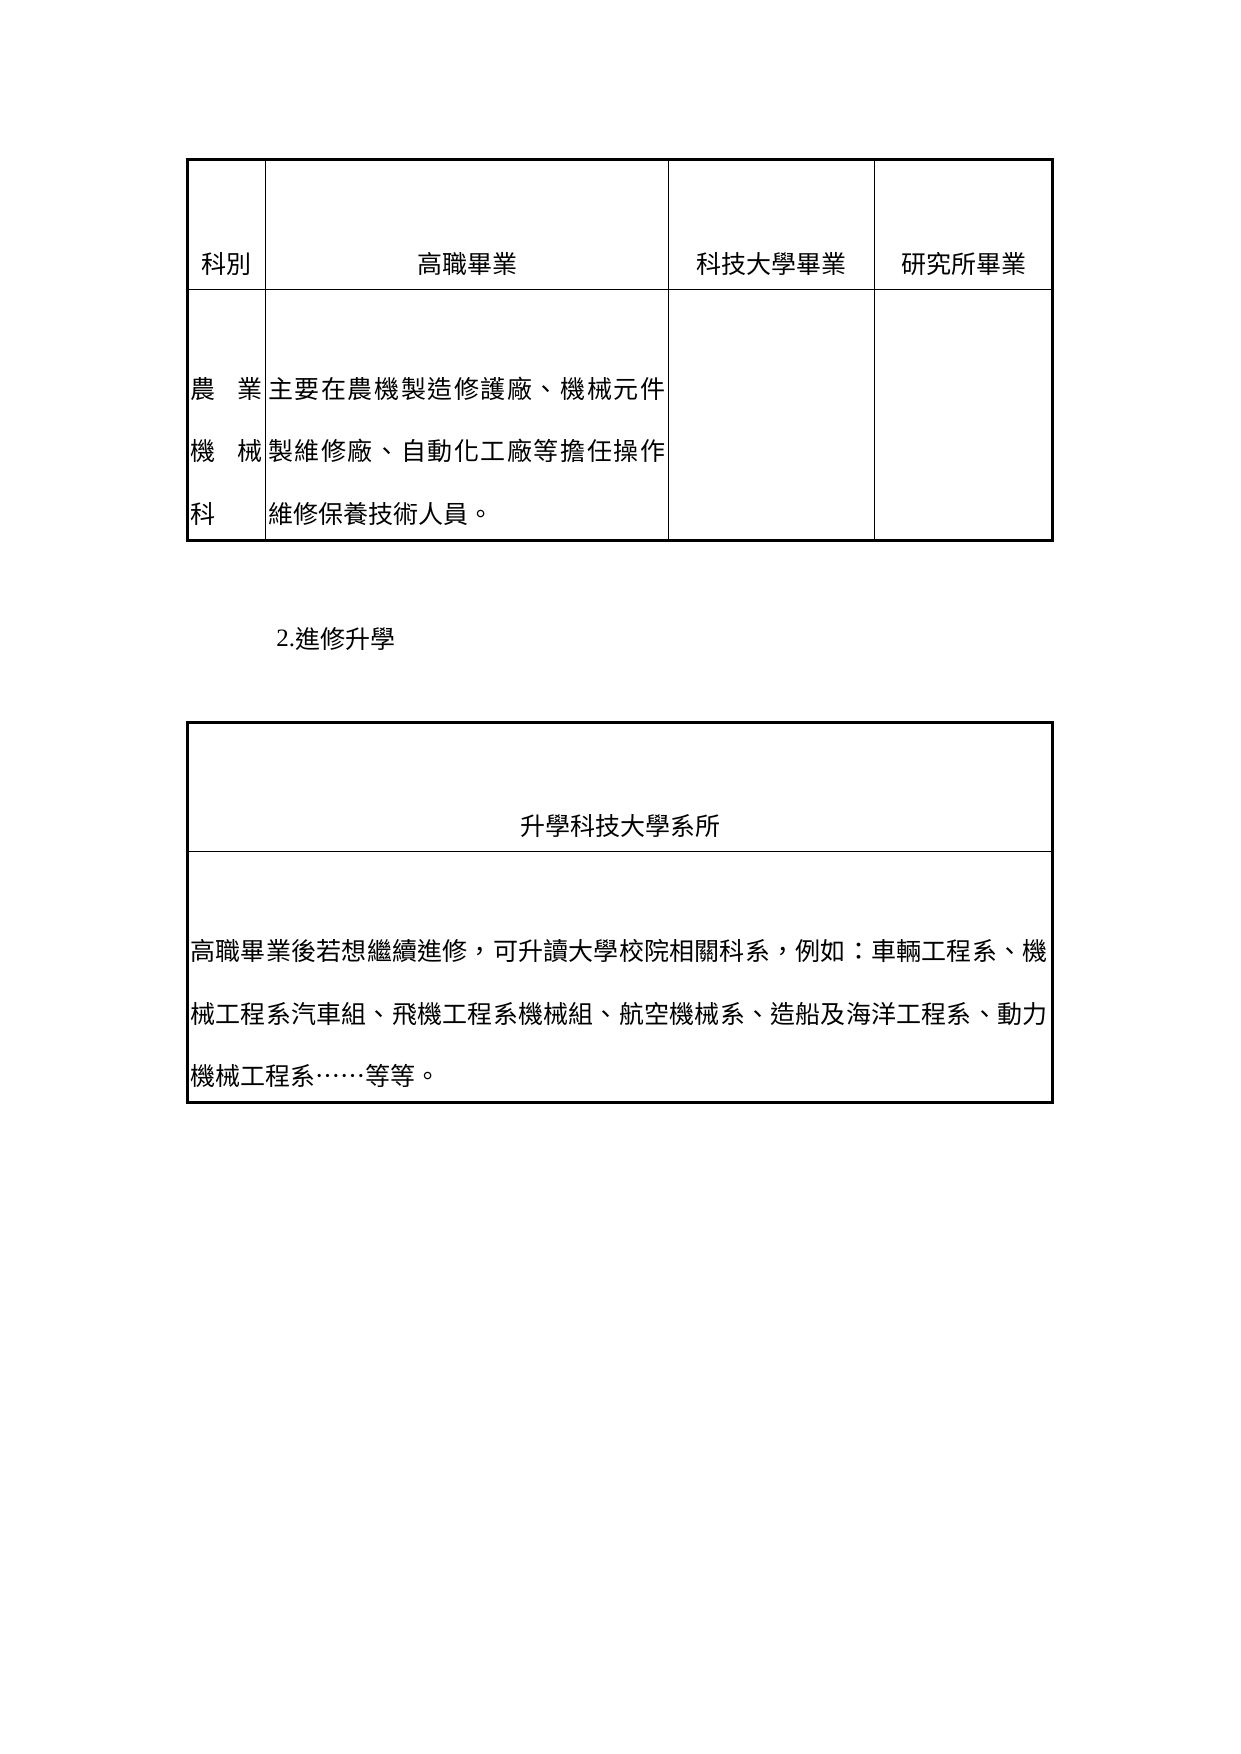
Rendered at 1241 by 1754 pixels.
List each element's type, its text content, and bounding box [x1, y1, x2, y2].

table_header 高職畢業 [266, 161, 668, 288]
table_header 科技大學畢業 [669, 161, 874, 288]
table_cell 主要在農機製造修護廠、機械元件製維修廠、自動化工廠等擔任操作維修保養技術人員。 [266, 290, 668, 538]
table_cell [669, 290, 874, 538]
table_header 研究所畢業 [875, 161, 1051, 288]
table_header 科別 [189, 161, 265, 288]
table_cell 高職畢業後若想繼續進修，可升讀大學校院相關科系，例如：車輛工程系、機械工程系汽車組、飛機工程系機械組、航空機械系、造船及海洋工程系、動力機械工程系……等等。 [189, 852, 1051, 1101]
table_cell [875, 290, 1051, 538]
table_header 升學科技大學系所 [189, 724, 1051, 851]
text 2.進修升學 [276, 596, 1053, 658]
table_cell 農業機械科 [189, 290, 265, 538]
